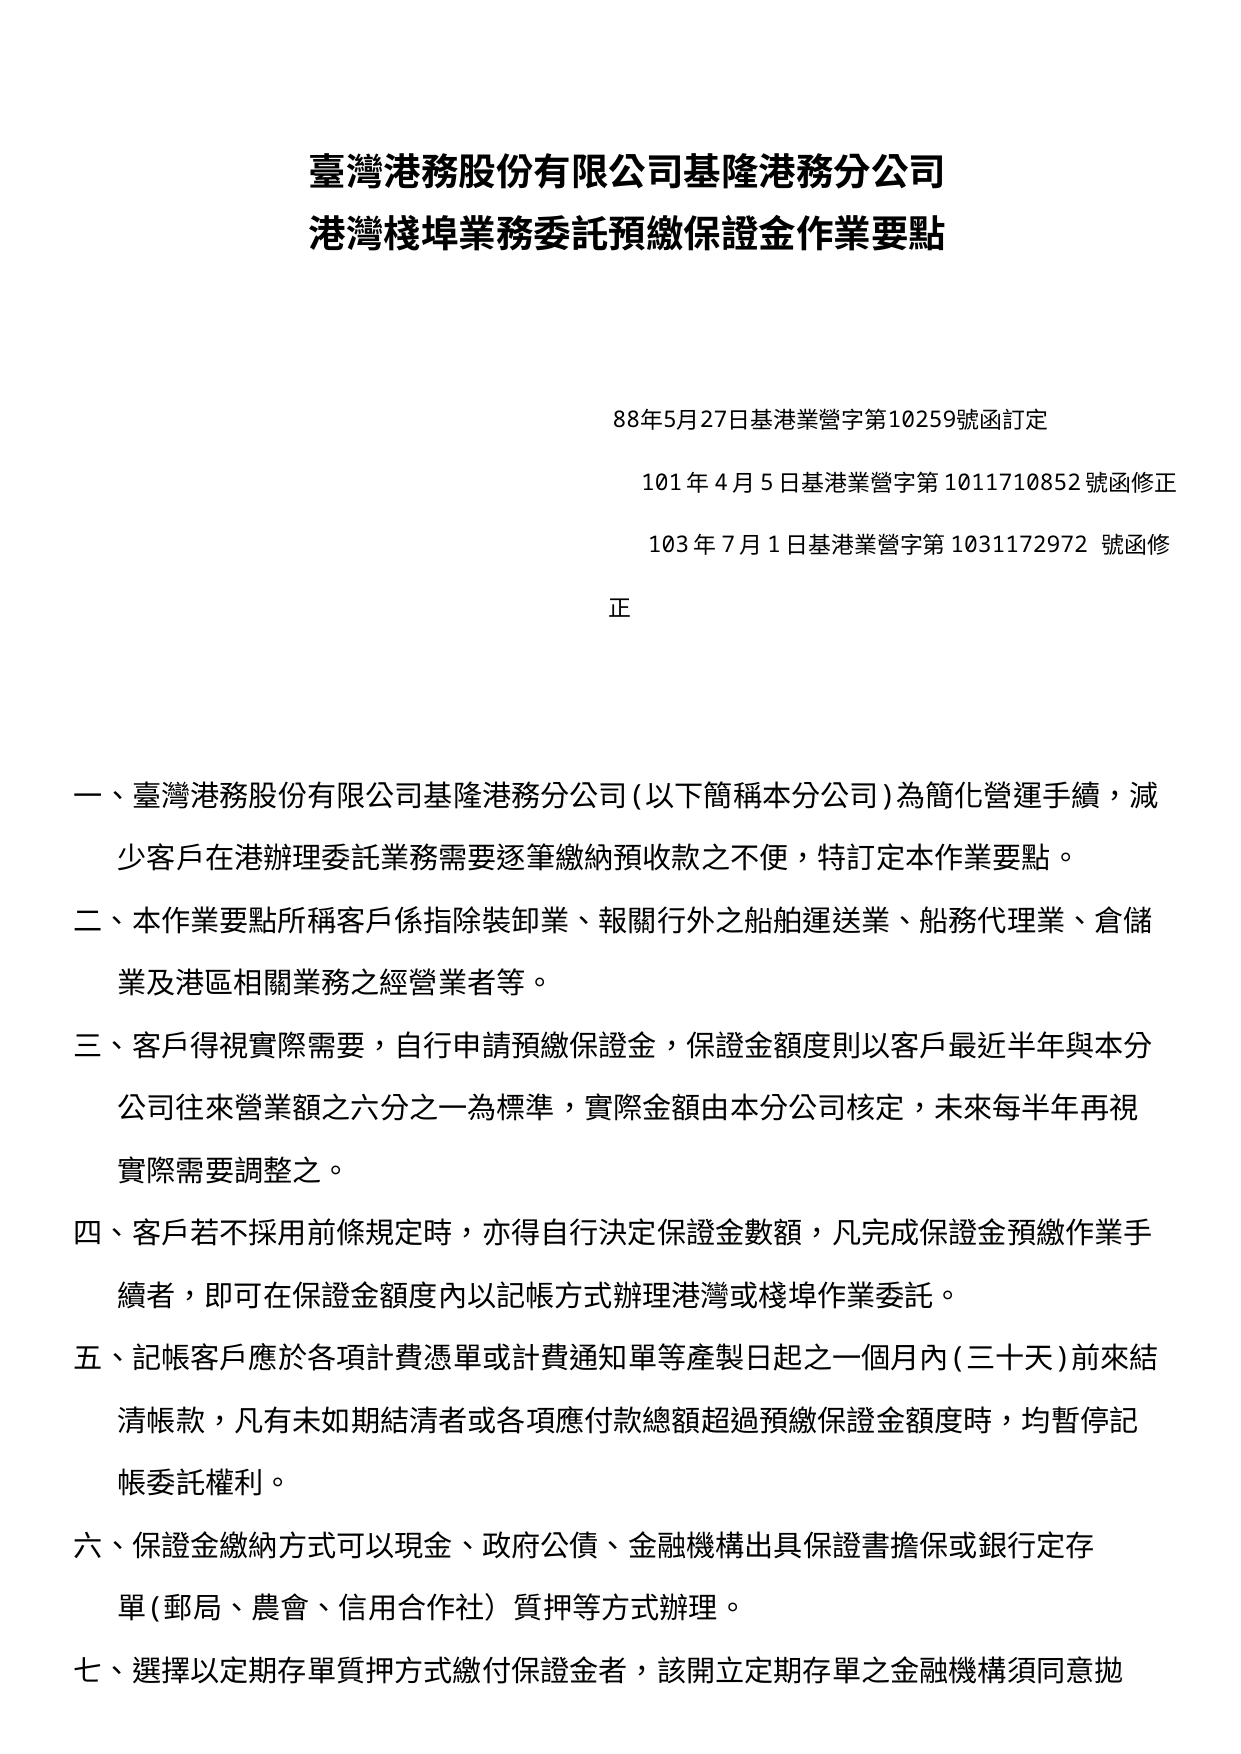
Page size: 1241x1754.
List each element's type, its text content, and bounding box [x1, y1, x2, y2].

text 四、客戶若不採用前條規定時，亦得自行決定保證金數額，凡完成保證金預繳作業手 [73, 1189, 1181, 1252]
text 88年5月27日基港業營字第10259號函訂定 [59, 377, 1181, 439]
text 二、本作業要點所稱客戶係指除裝卸業、報關行外之船舶運送業、船務代理業、倉儲 [73, 877, 1181, 939]
text 清帳款，凡有未如期結清者或各項應付款總額超過預繳保證金額度時，均暫停記 [59, 1377, 1181, 1439]
text 公司往來營業額之六分之一為標準，實際金額由本分公司核定，未來每半年再視 [103, 1064, 1181, 1127]
text 臺灣港務股份有限公司基隆港務分公司 [73, 127, 1181, 189]
text 一、臺灣港務股份有限公司基隆港務分公司(以下簡稱本分公司)為簡化營運手續，減 [59, 752, 1181, 814]
text 三、客戶得視實際需要，自行申請預繳保證金，保證金額度則以客戶最近半年與本分 [73, 1002, 1181, 1064]
text 103年7月1日基港業營字第1031172972 號函修正 [59, 502, 1181, 627]
text 101年4月5日基港業營字第1011710852號函修正 [59, 439, 1181, 502]
text 業及港區相關業務之經營業者等。 [117, 939, 1181, 1002]
text 七、選擇以定期存單質押方式繳付保證金者，該開立定期存單之金融機構須同意拋 [73, 1627, 1181, 1689]
text 五、記帳客戶應於各項計費憑單或計費通知單等產製日起之一個月內(三十天)前來結 [59, 1314, 1181, 1377]
text 續者，即可在保證金額度內以記帳方式辦理港灣或棧埠作業委託。 [117, 1252, 1181, 1314]
text 帳委託權利。 [59, 1439, 1181, 1502]
text 港灣棧埠業務委託預繳保證金作業要點 [73, 189, 1181, 252]
text 實際需要調整之。 [103, 1127, 1181, 1189]
text 六、保證金繳納方式可以現金、政府公債、金融機構出具保證書擔保或銀行定存 [59, 1502, 1181, 1564]
text 單(郵局、農會、信用合作社）質押等方式辦理。 [117, 1564, 1181, 1627]
text 少客戶在港辦理委託業務需要逐筆繳納預收款之不便，特訂定本作業要點。 [59, 814, 1181, 877]
